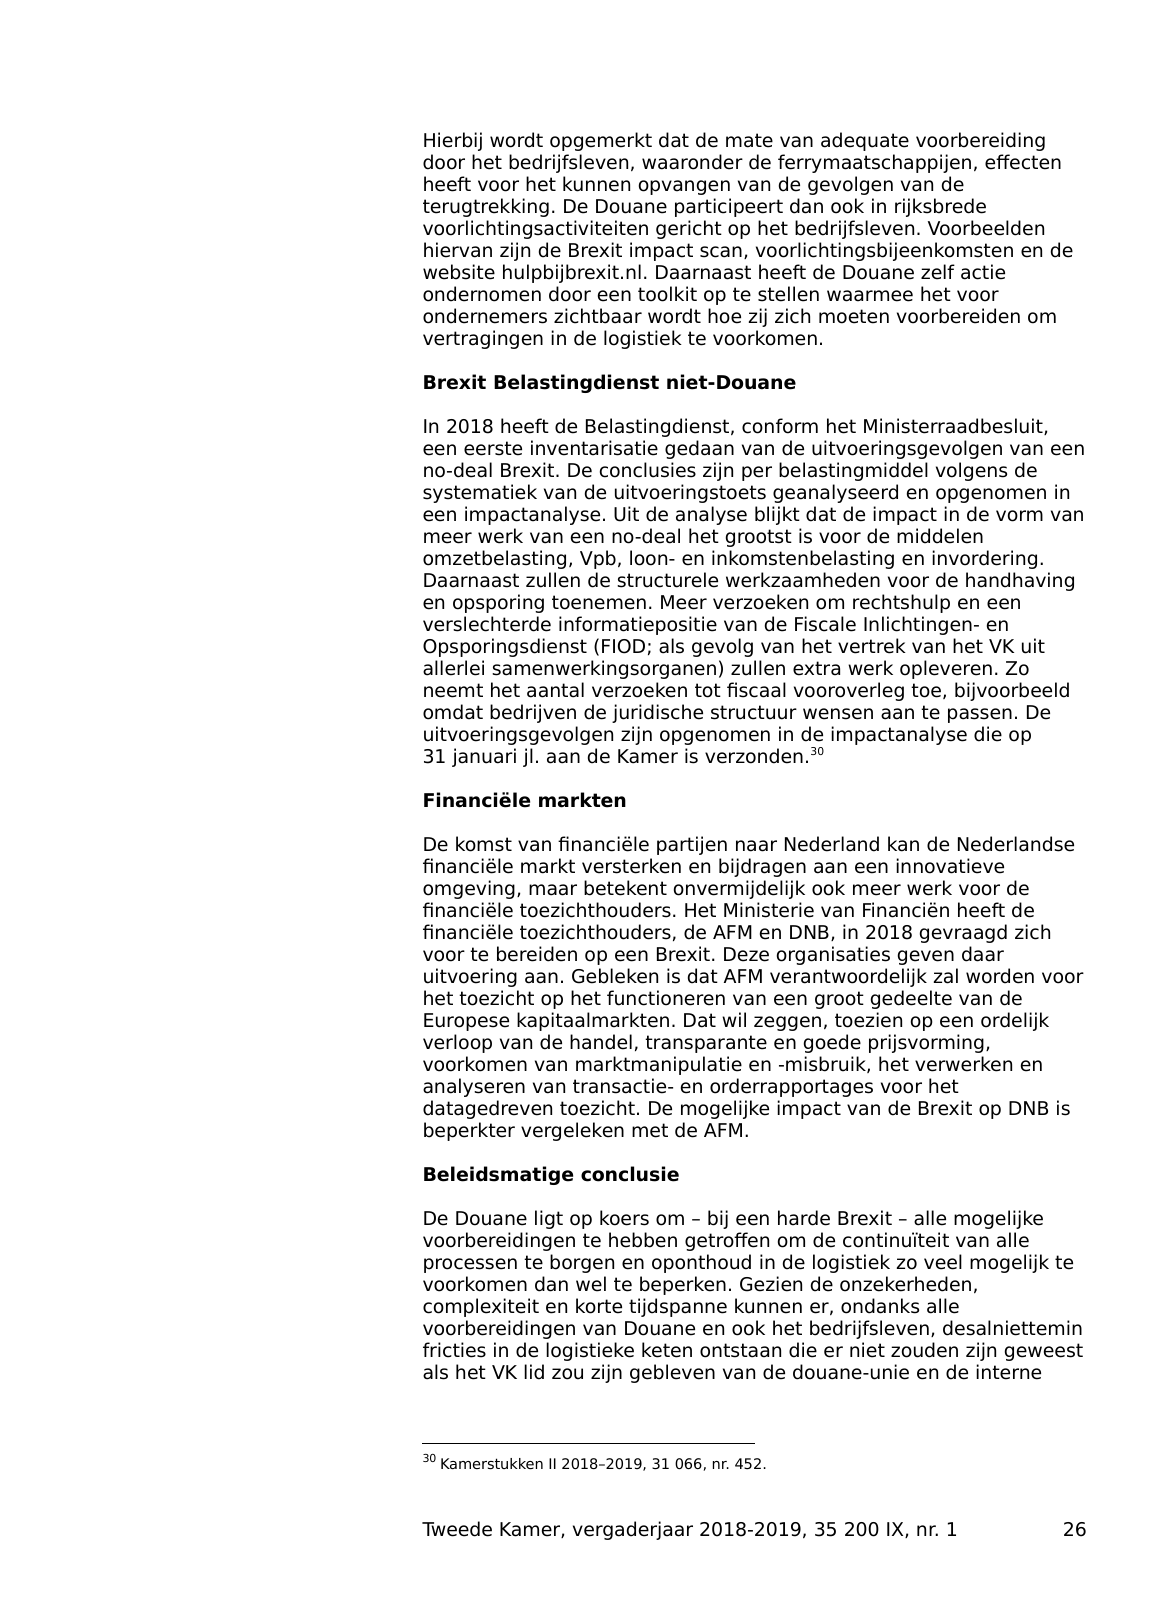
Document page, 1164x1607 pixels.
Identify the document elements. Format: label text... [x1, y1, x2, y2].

subtitle Beleidsmatige conclusie [422, 1164, 1087, 1186]
text Hierbij wordt opgemerkt dat de mate van adequate voorbereiding door het bedrijfsleven, waaronder de ferrymaatschappijen, effecten heeft voor het kunnen opvangen van de gevolgen van de terugtrekking. De Douane participeert dan ook in rijksbrede voorlichtingsactiviteiten gericht op het bedrijfsleven. Voorbeelden hiervan zijn de Brexit impact scan, voorlichtingsbijeenkomsten en de website hulpbijbrexit.nl. Daarnaast heeft de Douane zelf actie ondernomen door een toolkit op te stellen waarmee het voor ondernemers zichtbaar wordt hoe zij zich moeten voorbereiden om vertragingen in de logistiek te voorkomen. [422, 130, 1087, 350]
text De komst van financiële partijen naar Nederland kan de Nederlandse financiële markt versterken en bijdragen aan een innovatieve omgeving, maar betekent onvermijdelijk ook meer werk voor de financiële toezichthouders. Het Ministerie van Financiën heeft de financiële toezichthouders, de AFM en DNB, in 2018 gevraagd zich voor te bereiden op een Brexit. Deze organisaties geven daar uitvoering aan. Gebleken is dat AFM verantwoordelijk zal worden voor het toezicht op het functioneren van een groot gedeelte van de Europese kapitaalmarkten. Dat wil zeggen, toezien op een ordelijk verloop van de handel, transparante en goede prijsvorming, voorkomen van marktmanipulatie en -misbruik, het verwerken en analyseren van transactie- en orderrapportages voor het datagedreven toezicht. De mogelijke impact van de Brexit op DNB is beperkter vergeleken met de AFM. [422, 834, 1087, 1142]
text In 2018 heeft de Belastingdienst, conform het Ministerraadbesluit, een eerste inventarisatie gedaan van de uitvoeringsgevolgen van een no-deal Brexit. De conclusies zijn per belastingmiddel volgens de systematiek van de uitvoeringstoets geanalyseerd en opgenomen in een impactanalyse. Uit de analyse blijkt dat de impact in de vorm van meer werk van een no-deal het grootst is voor de middelen omzetbelasting, Vpb, loon- en inkomstenbelasting en invordering. Daarnaast zullen de structurele werkzaamheden voor de handhaving en opsporing toenemen. Meer verzoeken om rechtshulp en een verslechterde informatiepositie van de Fiscale Inlichtingen- en Opsporingsdienst (FIOD; als gevolg van het vertrek van het VK uit allerlei samenwerkingsorganen) zullen extra werk opleveren. Zo neemt het aantal verzoeken tot fiscaal vooroverleg toe, bijvoorbeeld omdat bedrijven de juridische structuur wensen aan te passen. De uitvoeringsgevolgen zijn opgenomen in de impactanalyse die op 31 januari jl. aan de Kamer is verzonden. [422, 416, 1087, 768]
subtitle Brexit Belastingdienst niet-Douane [422, 372, 1087, 394]
text De Douane ligt op koers om – bij een harde Brexit – alle mogelijke voorbereidingen te hebben getroffen om de continuïteit van alle processen te borgen en oponthoud in de logistiek zo veel mogelijk te voorkomen dan wel te beperken. Gezien de onzekerheden, complexiteit en korte tijdspanne kunnen er, ondanks alle voorbereidingen van Douane en ook het bedrijfsleven, desalniettemin fricties in de logistieke keten ontstaan die er niet zouden zijn geweest als het VK lid zou zijn gebleven van de douane-unie en de interne [422, 1208, 1087, 1384]
subtitle Financiële markten [422, 790, 1087, 812]
text Kamerstukken II 2018–2019, 31 066, nr. 452. [422, 1452, 1087, 1474]
